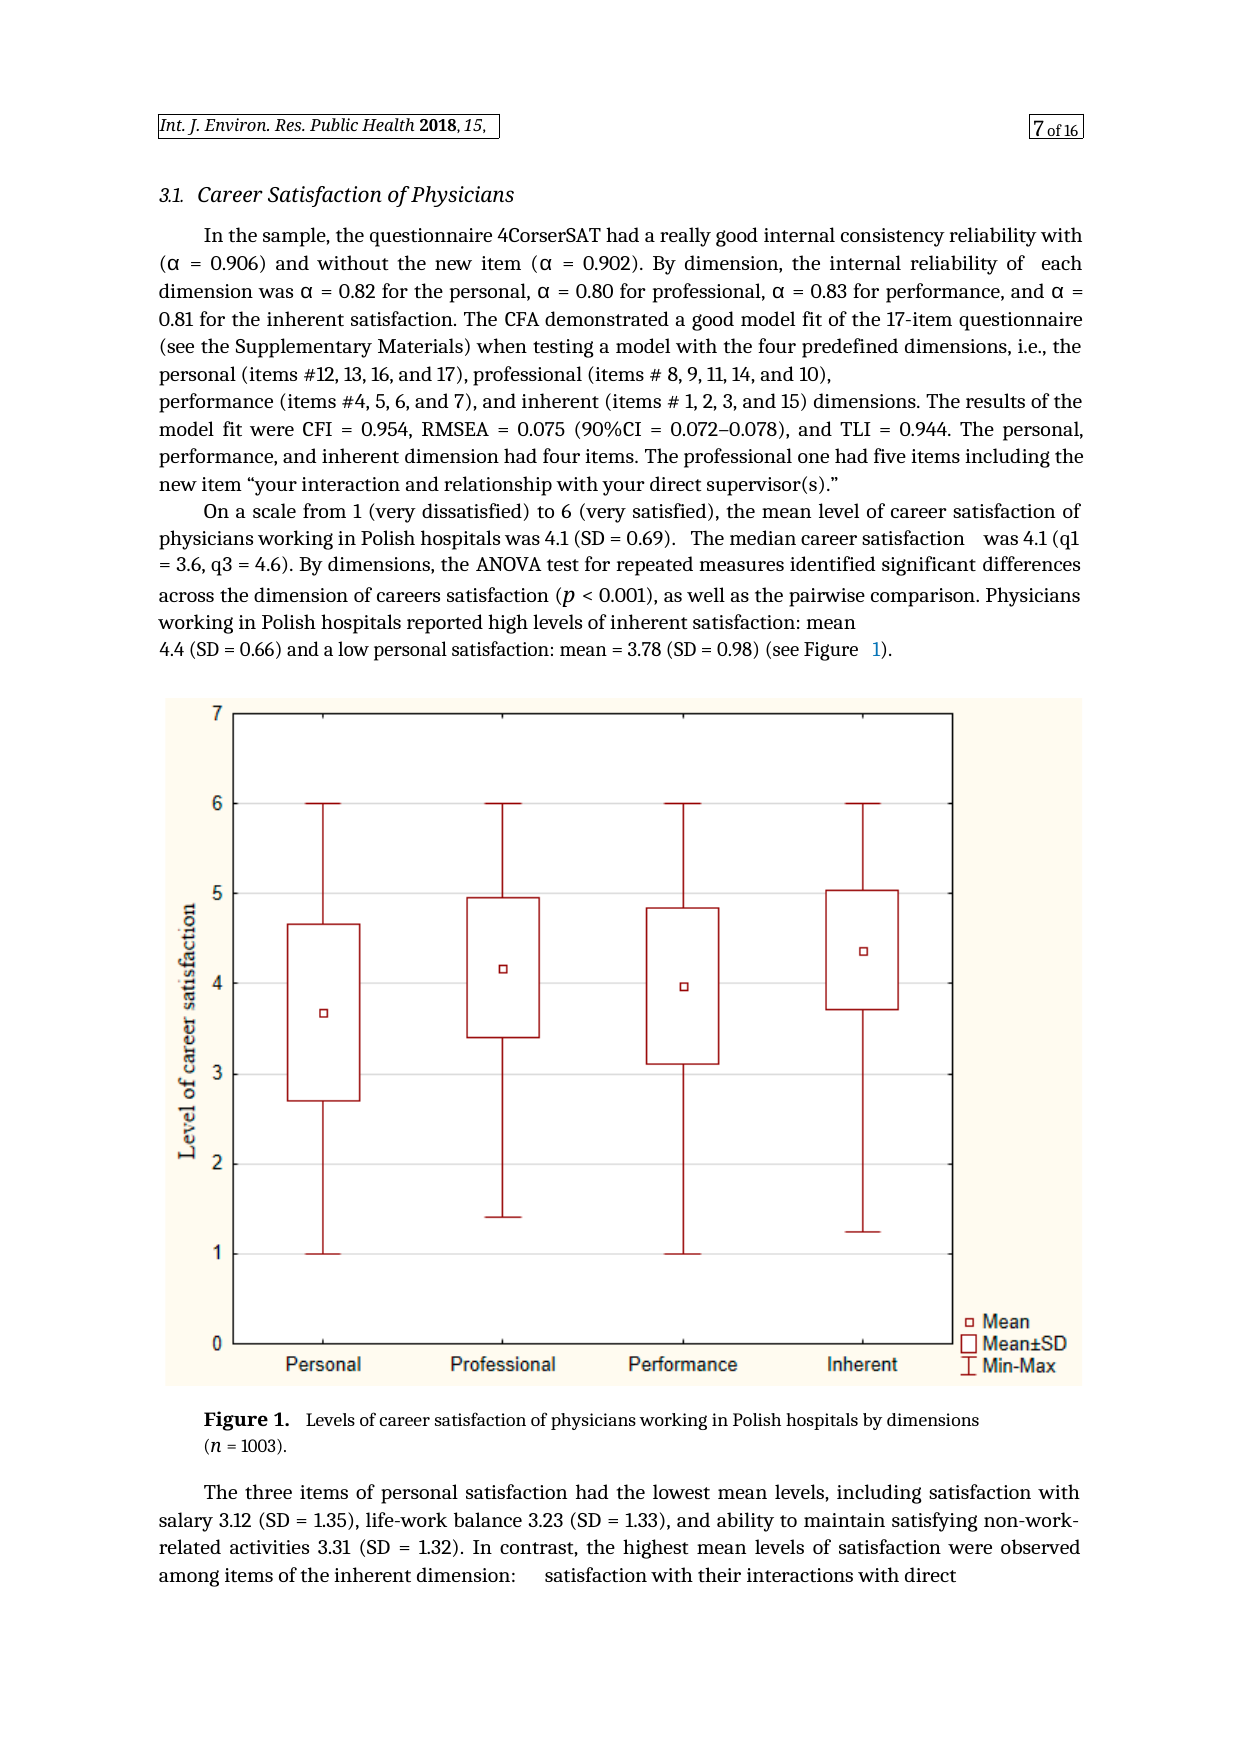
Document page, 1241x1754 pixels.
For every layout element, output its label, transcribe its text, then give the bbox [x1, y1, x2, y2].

text performance (items #4, 5, 6, and 7), and inherent (items # 1, 2, 3, and 15) dimensions. The results of the model fit were CFI = 0.954, RMSEA = 0.075 (90%CI = 0.072–0.078), and TLI = 0.944. The personal, performance, and inherent dimension had four items. The professional one had five items including the new item “your interaction and relationship with your direct supervisor(s).” [159, 390, 1084, 497]
text Figure 1. Levels of career satisfaction of physicians working in Polish hospitals by dimensions (n = 1003). [203, 1386, 1019, 1458]
list Career Satisfaction of Physicians [159, 181, 1098, 209]
text In the sample, the questionnaire 4CorserSAT had a really good internal consistency reliability with (α = 0.906) and without the new item (α = 0.902). By dimension, the internal reliability of each dimension was α = 0.82 for the personal, α = 0.80 for professional, α = 0.83 for performance, and α = 0.81 for the inherent satisfaction. The CFA demonstrated a good model fit of the 17-item questionnaire (see the Supplementary Materials) when testing a model with the four predefined dimensions, i.e., the personal (items #12, 13, 16, and 17), professional (items # 8, 9, 11, 14, and 10), [158, 223, 1084, 387]
text On a scale from 1 (very dissatisfied) to 6 (very satisfied), the mean level of career satisfaction of physicians working in Polish hospitals was 4.1 (SD = 0.69). The median career satisfaction was 4.1 (q1 = 3.6, q3 = 4.6). By dimensions, the ANOVA test for repeated measures identified significant differences across the dimension of careers satisfaction (p < 0.001), as well as the pairwise comparison. Physicians working in Polish hospitals reported high levels of inherent satisfaction: mean [158, 500, 1081, 634]
text The three items of personal satisfaction had the lowest mean levels, including satisfaction with salary 3.12 (SD = 1.35), life-work balance 3.23 (SD = 1.33), and ability to maintain satisfying non-work-related activities 3.31 (SD = 1.32). In contrast, the highest mean levels of satisfaction were observed among items of the inherent dimension: satisfaction with their interactions with direct [158, 1481, 1081, 1587]
text 4.4 (SD = 0.66) and a low personal satisfaction: mean = 3.78 (SD = 0.98) (see Figure 1). [159, 638, 1098, 662]
picture [165, 698, 1083, 1386]
